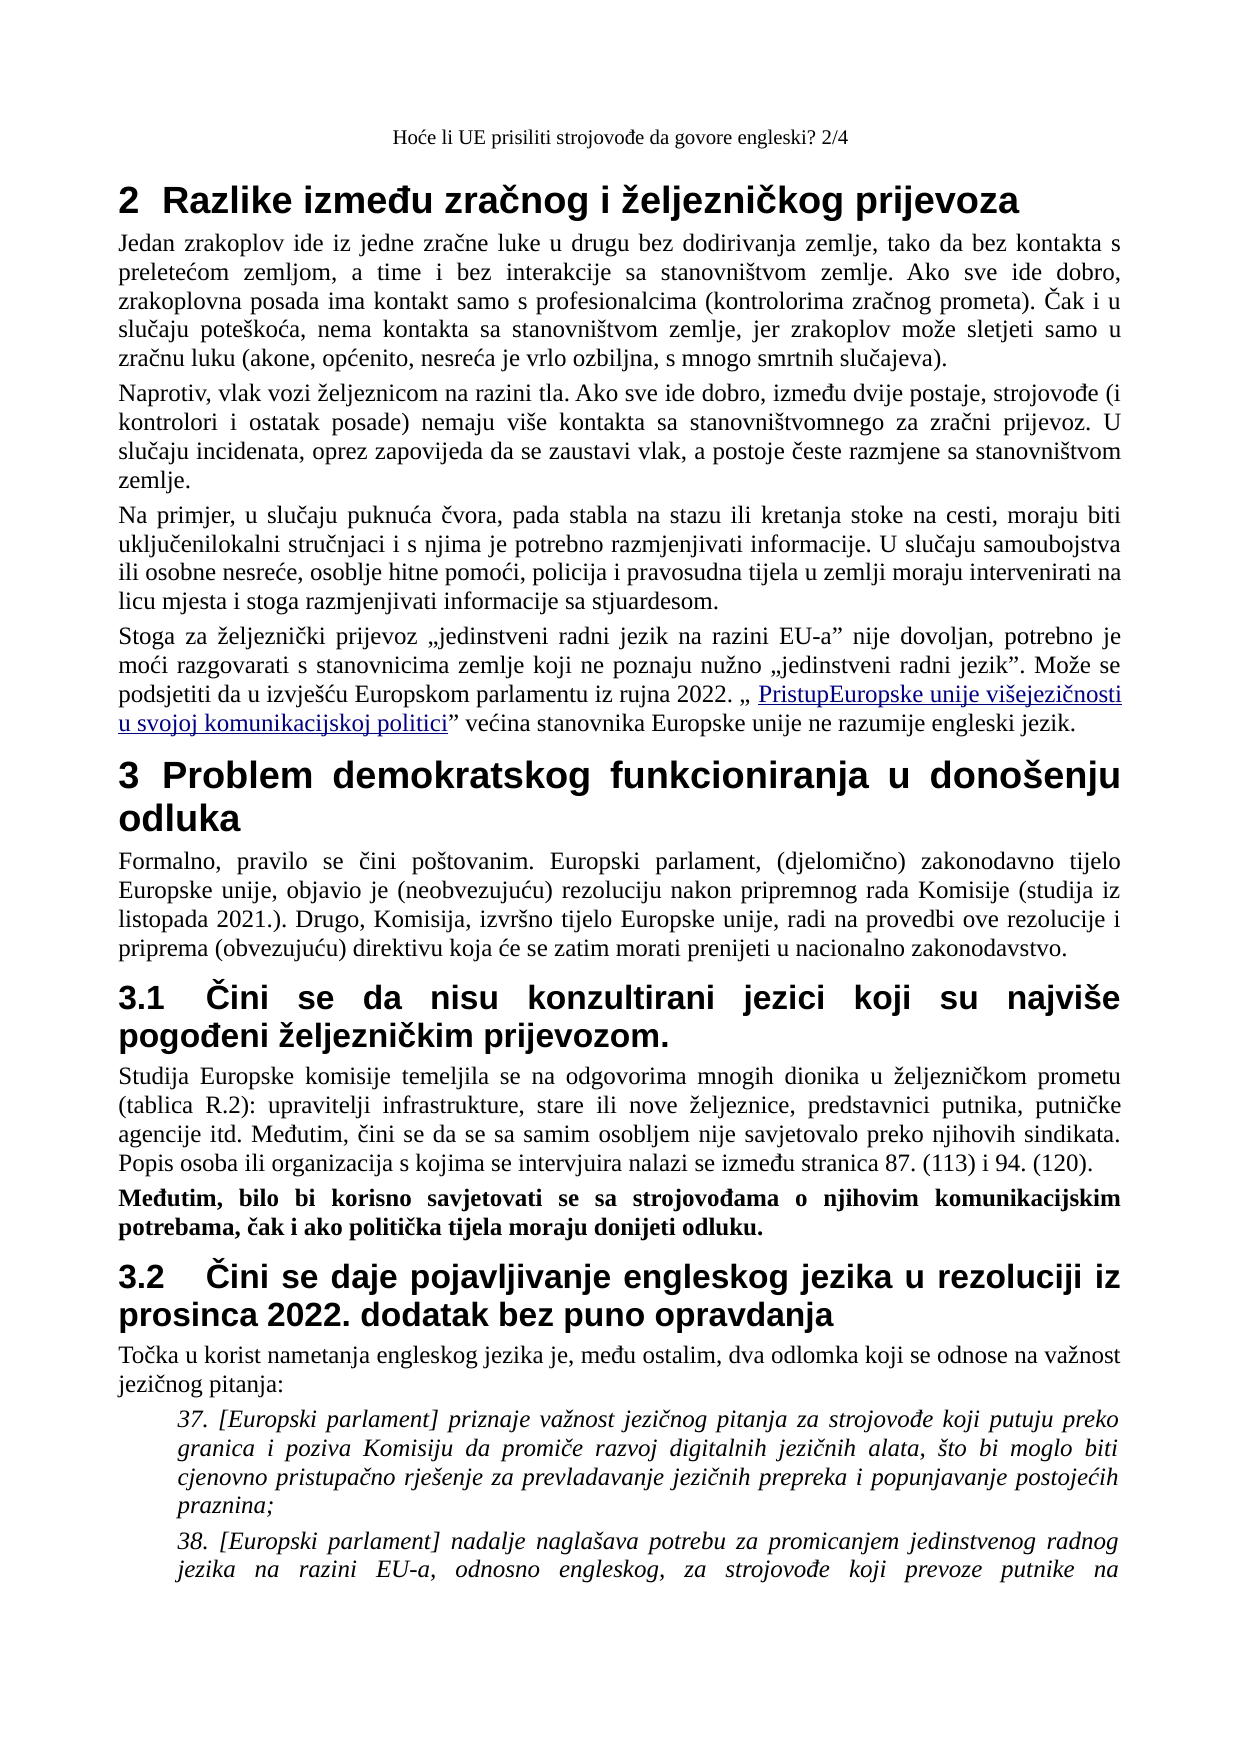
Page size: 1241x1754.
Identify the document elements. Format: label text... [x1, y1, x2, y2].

text Točka u korist nametanja engleskog jezika je, među ostalim, dva odlomka koji se odnose na važnost jezičnog pitanja: [118, 1340, 1122, 1398]
text Studija Europske komisije temeljila se na odgovorima mnogih dionika u željezničkom prometu (tablica R.2): upravitelji infrastrukture, stare ili nove željeznice, predstavnici putnika, putničke agencije itd. Međutim, čini se da se sa samim osobljem nije savjetovalo preko njihovih sindikata. Popis osoba ili organizacija s kojima se intervjuira nalazi se između stranica 87. (113) i 94. (120). [118, 1061, 1122, 1176]
text Jedan zrakoplov ide iz jedne zračne luke u drugu bez dodirivanja zemlje, tako da bez kontakta s preletećom zemljom, a time i bez interakcije sa stanovništvom zemlje. Ako sve ide dobro, zrakoplovna posada ima kontakt samo s profesionalcima (kontrolorima zračnog prometa). Čak i u slučaju poteškoća, nema kontakta sa stanovništvom zemlje, jer zrakoplov može sletjeti samo u zračnu luku (akone, općenito, nesreća je vrlo ozbiljna, s mnogo smrtnih slučajeva). [118, 228, 1122, 372]
text Na primjer, u slučaju puknuća čvora, pada stabla na stazu ili kretanja stoke na cesti, moraju biti uključenilokalni stručnjaci i s njima je potrebno razmjenjivati informacije. U slučaju samoubojstva ili osobne nesreće, osoblje hitne pomoći, policija i pravosudna tijela u zemlji moraju intervenirati na licu mjesta i stoga razmjenjivati informacije sa stjuardesom. [118, 500, 1122, 615]
subtitle Čini se da nisu konzultirani jezici koji su najviše pogođeni željezničkim prijevozom. [118, 978, 1122, 1055]
text Formalno, pravilo se čini poštovanim. Europski parlament, (djelomično) zakonodavno tijelo Europske unije, objavio je (neobvezujuću) rezoluciju nakon pripremnog rada Komisije (studija iz listopada 2021.). Drugo, Komisija, izvršno tijelo Europske unije, radi na provedbi ove rezolucije i priprema (obvezujuću) direktivu koja će se zatim morati prenijeti u nacionalno zakonodavstvo. [118, 846, 1122, 961]
subtitle Čini se daje pojavljivanje engleskog jezika u rezoluciji iz prosinca 2022. dodatak bez puno opravdanja [118, 1257, 1122, 1334]
text Međutim, bilo bi korisno savjetovati se sa strojovođama o njihovim komunikacijskim potrebama, čak i ako politička tijela moraju donijeti odluku. [118, 1183, 1122, 1240]
text 37. [Europski parlament] priznaje važnost jezičnog pitanja za strojovođe koji putuju preko granica i poziva Komisiju da promiče razvoj digitalnih jezičnih alata, što bi moglo biti cjenovno pristupačno rješenje za prevladavanje jezičnih prepreka i popunjavanje postojećih praznina; [177, 1404, 1122, 1519]
subtitle Problem demokratskog funkcioniranja u donošenju odluka [118, 753, 1122, 840]
text 38. [Europski parlament] nadalje naglašava potrebu za promicanjem jedinstvenog radnog jezika na razini EU-a, odnosno engleskog, za strojovođe koji prevoze putnike na [177, 1526, 1122, 1583]
text Stoga za željeznički prijevoz „jedinstveni radni jezik na razini EU-a” nije dovoljan, potrebno je moći razgovarati s stanovnicima zemlje koji ne poznaju nužno „jedinstveni radni jezik”. Može se podsjetiti da u izvješću Europskom parlamentu iz rujna 2022. „ PristupEuropske unije višejezičnosti u svojoj komunikacijskoj politici” većina stanovnika Europske unije ne razumije engleski jezik. [118, 621, 1122, 736]
text Naprotiv, vlak vozi željeznicom na razini tla. Ako sve ide dobro, između dvije postaje, strojovođe (i kontrolori i ostatak posade) nemaju više kontakta sa stanovništvomnego za zračni prijevoz. U slučaju incidenata, oprez zapovijeda da se zaustavi vlak, a postoje česte razmjene sa stanovništvom zemlje. [118, 378, 1122, 493]
subtitle Razlike između zračnog i željezničkog prijevoza [118, 178, 1122, 222]
